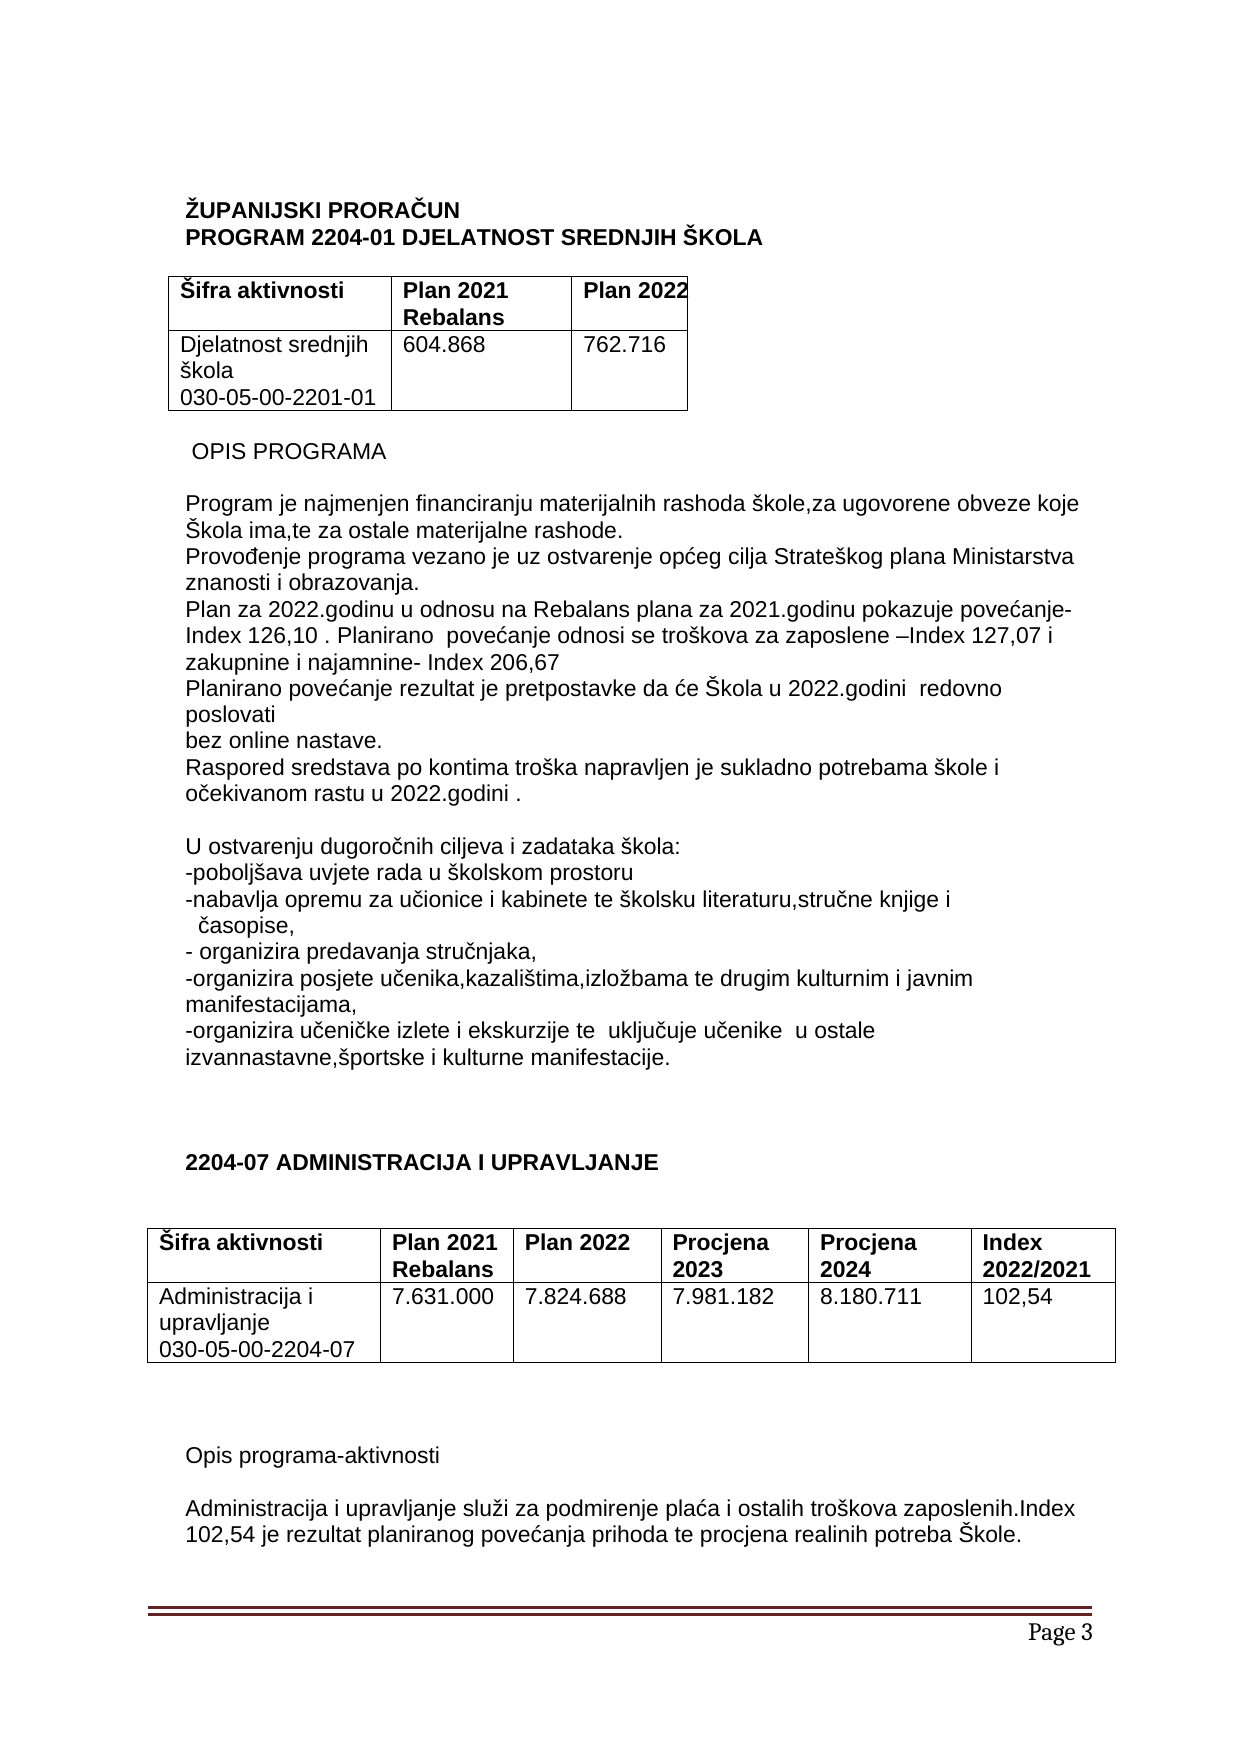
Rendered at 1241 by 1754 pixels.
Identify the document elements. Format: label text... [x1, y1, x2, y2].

text -organizira posjete učenika,kazalištima,izložbama te drugim kulturnim i javnim manifestacijama, [185, 965, 1092, 1017]
table_header Plan 2022 [514, 1229, 661, 1282]
table_header [1123, 250, 1222, 411]
text Raspored sredstava po kontima troška napravljen je sukladno potrebama škole i očekivanom rastu u 2022.godini . [185, 754, 1092, 807]
table_cell 7.981.182 [662, 1283, 808, 1362]
table_header Index 2022/2021 [972, 1229, 1115, 1282]
text 2204-07 ADMINISTRACIJA I UPRAVLJANJE [185, 1149, 1092, 1176]
table_header Plan 2021 Rebalans [392, 277, 571, 330]
table_header Procjena 2024 [809, 1229, 971, 1282]
table_cell 8.180.711 [809, 1283, 971, 1362]
text OPIS PROGRAMA [185, 438, 1092, 464]
table_header Plan 2021 Rebalans [381, 1229, 513, 1282]
table_header Šifra aktivnosti [169, 277, 391, 330]
table_header Šifra aktivnosti [148, 1229, 380, 1282]
text Administracija i upravljanje služi za podmirenje plaća i ostalih troškova zaposlenih.Index 102,54 je rezultat planiranog povećanja prihoda te procjena realinih potreba Škole. [185, 1495, 1092, 1548]
text -organizira učeničke izlete i ekskurzije te uključuje učenike u ostale izvannastavne,športske i kulturne manifestacije. [185, 1017, 1092, 1070]
table_cell Administracija i upravljanje 030-05-00-2204-07 [148, 1283, 380, 1362]
text bez online nastave. [185, 727, 1092, 754]
table_header [687, 250, 838, 411]
table_cell 7.824.688 [514, 1283, 661, 1362]
table_header [838, 250, 948, 411]
table_header Plan 2022 [572, 277, 687, 330]
table_cell 762.716 [572, 331, 687, 410]
text časopise, [185, 912, 1092, 938]
table_cell 604.868 [392, 331, 571, 410]
text ŽUPANIJSKI PRORAČUN [185, 197, 1092, 223]
text Program je najmenjen financiranju materijalnih rashoda škole,za ugovorene obveze koje Škola ima,te za ostale materijalne rashode. [185, 490, 1092, 543]
table_cell 7.631.000 [381, 1283, 513, 1362]
text Opis programa-aktivnosti [185, 1442, 1092, 1468]
text Provođenje programa vezano je uz ostvarenje općeg cilja Strateškog plana Ministarstva znanosti i obrazovanja. [185, 543, 1092, 596]
text -poboljšava uvjete rada u školskom prostoru [185, 859, 1092, 886]
table_header [948, 250, 1040, 411]
text -nabavlja opremu za učionice i kabinete te školsku literaturu,stručne knjige i [185, 886, 1092, 912]
table_header [158, 250, 687, 411]
table_cell 102,54 [972, 1283, 1115, 1362]
text Planirano povećanje rezultat je pretpostavke da će Škola u 2022.godini redovno poslovati [185, 675, 1092, 727]
table_header [1040, 250, 1123, 411]
table_header Procjena 2023 [662, 1229, 808, 1282]
table_cell Djelatnost srednjih škola 030-05-00-2201-01 [169, 331, 391, 410]
text Plan za 2022.godinu u odnosu na Rebalans plana za 2021.godinu pokazuje povećanje-Index 126,10 . Planirano povećanje odnosi se troškova za zaposlene –Index 127,07 i zakupnine i najamnine- Index 206,67 [185, 596, 1092, 675]
text PROGRAM 2204-01 DJELATNOST SREDNJIH ŠKOLA [185, 223, 1092, 250]
text U ostvarenju dugoročnih ciljeva i zadataka škola: [185, 833, 1092, 859]
text - organizira predavanja stručnjaka, [185, 938, 1092, 965]
